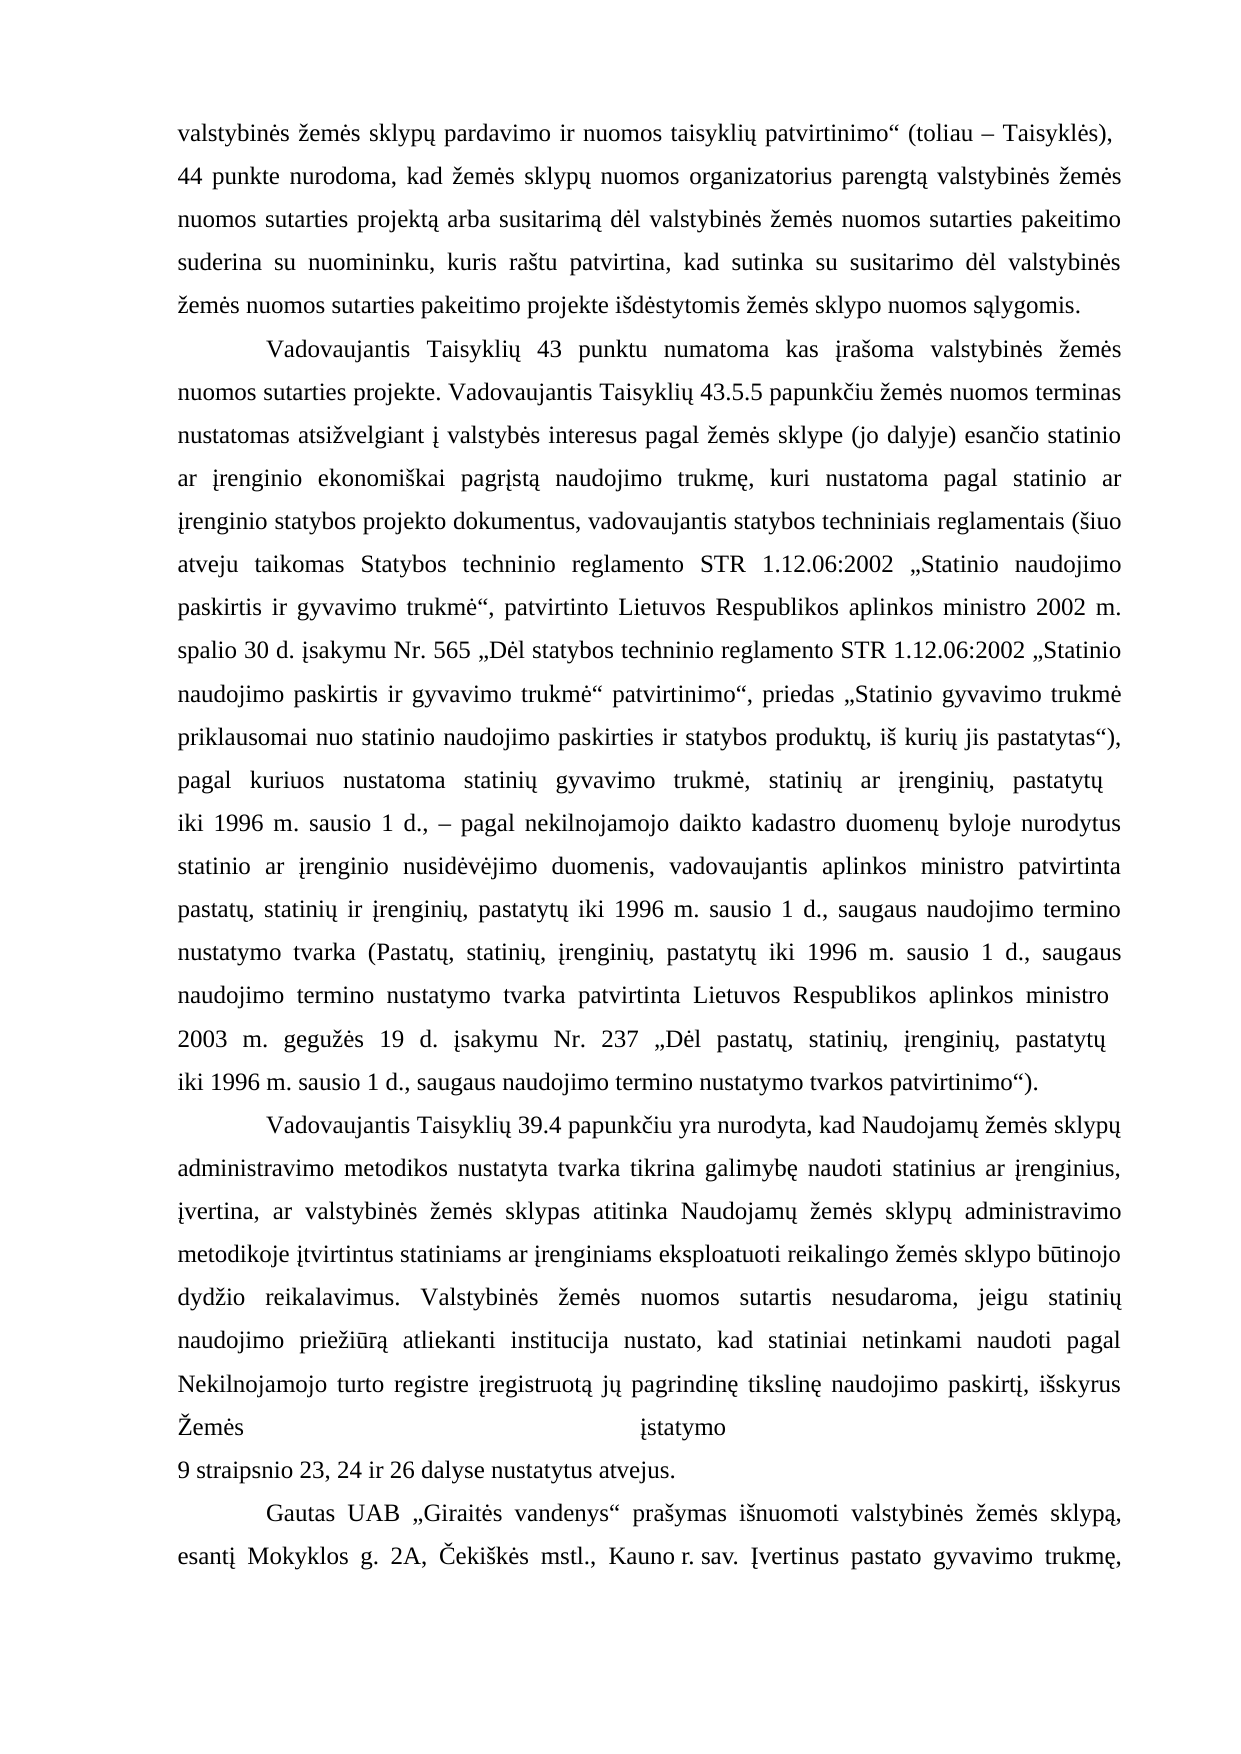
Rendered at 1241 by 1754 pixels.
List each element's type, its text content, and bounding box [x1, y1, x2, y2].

text Vadovaujantis Taisyklių 39.4 papunkčiu yra nurodyta, kad Naudojamų žemės sklypų administravimo metodikos nustatyta tvarka tikrina galimybę naudoti statinius ar įrenginius, įvertina, ar valstybinės žemės sklypas atitinka Naudojamų žemės sklypų administravimo metodikoje įtvirtintus statiniams ar įrenginiams eksploatuoti reikalingo žemės sklypo būtinojo dydžio reikalavimus. Valstybinės žemės nuomos sutartis nesudaroma, jeigu statinių naudojimo priežiūrą atliekanti institucija nustato, kad statiniai netinkami naudoti pagal Nekilnojamojo turto registre įregistruotą jų pagrindinę tikslinę naudojimo paskirtį, išskyrus Žemės įstatymo 9 straipsnio 23, 24 ir 26 dalyse nustatytus atvejus. [177, 1110, 1122, 1484]
text valstybinės žemės sklypų pardavimo ir nuomos taisyklių patvirtinimo“ (toliau – Taisyklės), 44 punkte nurodoma, kad žemės sklypų nuomos organizatorius parengtą valstybinės žemės nuomos sutarties projektą arba susitarimą dėl valstybinės žemės nuomos sutarties pakeitimo suderina su nuomininku, kuris raštu patvirtina, kad sutinka su susitarimo dėl valstybinės žemės nuomos sutarties pakeitimo projekte išdėstytomis žemės sklypo nuomos sąlygomis. [177, 118, 1122, 319]
text Vadovaujantis Taisyklių 43 punktu numatoma kas įrašoma valstybinės žemės nuomos sutarties projekte. Vadovaujantis Taisyklių 43.5.5 papunkčiu žemės nuomos terminas nustatomas atsižvelgiant į valstybės interesus pagal žemės sklype (jo dalyje) esančio statinio ar įrenginio ekonomiškai pagrįstą naudojimo trukmę, kuri nustatoma pagal statinio ar įrenginio statybos projekto dokumentus, vadovaujantis statybos techniniais reglamentais (šiuo atveju taikomas Statybos techninio reglamento STR 1.12.06:2002 „Statinio naudojimo paskirtis ir gyvavimo trukmė“, patvirtinto Lietuvos Respublikos aplinkos ministro 2002 m. spalio 30 d. įsakymu Nr. 565 „Dėl statybos techninio reglamento STR 1.12.06:2002 „Statinio naudojimo paskirtis ir gyvavimo trukmė“ patvirtinimo“, priedas „Statinio gyvavimo trukmė priklausomai nuo statinio naudojimo paskirties ir statybos produktų, iš kurių jis pastatytas“), pagal kuriuos nustatoma statinių gyvavimo trukmė, statinių ar įrenginių, pastatytų iki 1996 m. sausio 1 d., – pagal nekilnojamojo daikto kadastro duomenų byloje nurodytus statinio ar įrenginio nusidėvėjimo duomenis, vadovaujantis aplinkos ministro patvirtinta pastatų, statinių ir įrenginių, pastatytų iki 1996 m. sausio 1 d., saugaus naudojimo termino nustatymo tvarka (Pastatų, statinių, įrenginių, pastatytų iki 1996 m. sausio 1 d., saugaus naudojimo termino nustatymo tvarka patvirtinta Lietuvos Respublikos aplinkos ministro 2003 m. gegužės 19 d. įsakymu Nr. 237 „Dėl pastatų, statinių, įrenginių, pastatytų iki 1996 m. sausio 1 d., saugaus naudojimo termino nustatymo tvarkos patvirtinimo“). [177, 334, 1122, 1096]
text Gautas UAB „Giraitės vandenys“ prašymas išnuomoti valstybinės žemės sklypą, esantį Mokyklos g. 2A, Čekiškės mstl., Kauno r. sav. Įvertinus pastato gyvavimo trukmę, [177, 1498, 1122, 1570]
